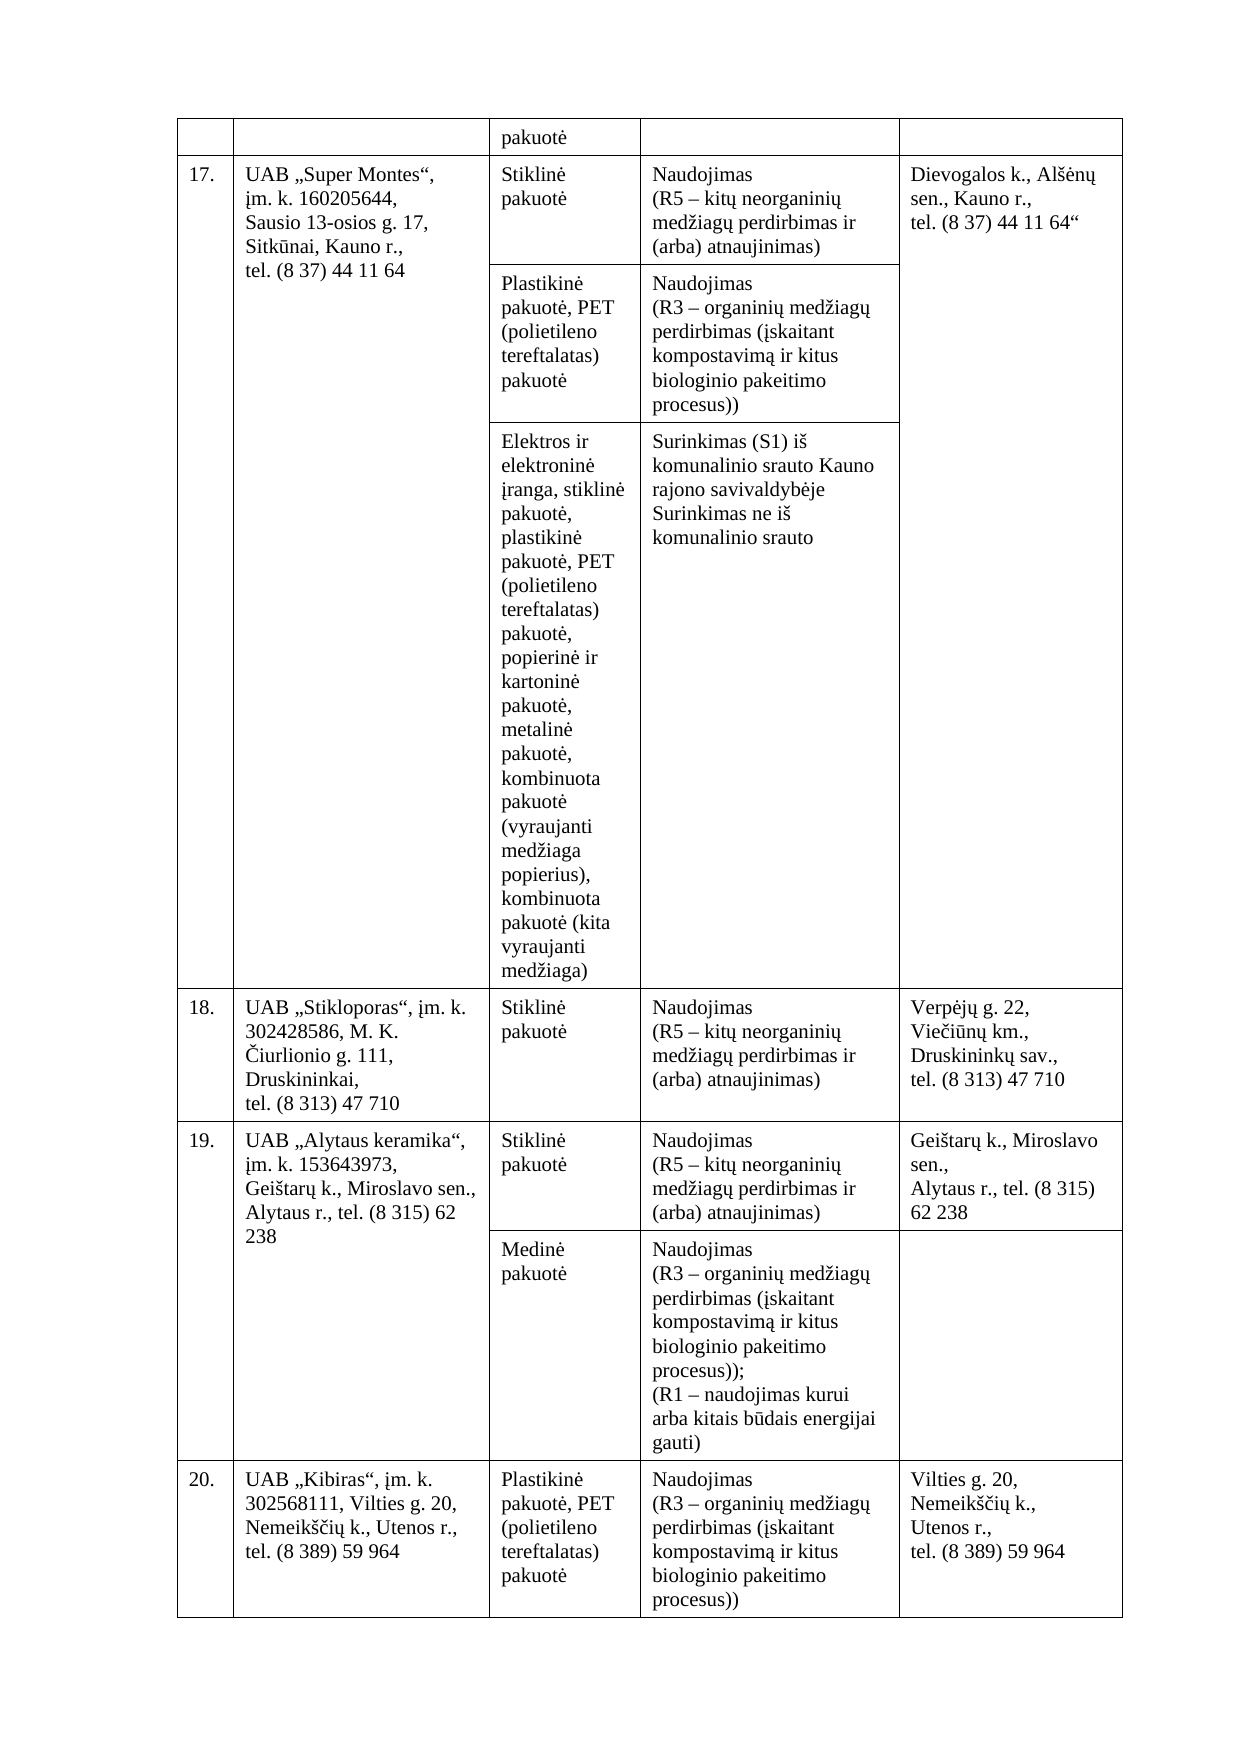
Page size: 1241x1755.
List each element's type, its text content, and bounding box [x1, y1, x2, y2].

table_cell Medinė pakuotė [490, 1231, 640, 1460]
table_cell Elektros ir elektroninė įranga, stiklinė pakuotė, plastikinė pakuotė, PET (polietileno tereftalatas) pakuotė, popierinė ir kartoninė pakuotė, metalinė pakuotė, kombinuota pakuotė (vyraujanti medžiaga popierius), kombinuota pakuotė (kita vyraujanti medžiaga) [490, 423, 640, 988]
table_cell Naudojimas (R3 – organinių medžiagų perdirbimas (įskaitant kompostavimą ir kitus biologinio pakeitimo procesus)); (R1 – naudojimas kurui arba kitais būdais energijai gauti) [641, 1231, 899, 1460]
table_cell Naudojimas (R3 – organinių medžiagų perdirbimas (įskaitant kompostavimą ir kitus biologinio pakeitimo procesus)) [641, 1461, 899, 1617]
table_cell 20. [178, 1461, 233, 1617]
table_cell Surinkimas (S1) iš komunalinio srauto Kauno rajono savivaldybėje Surinkimas ne iš komunalinio srauto [641, 423, 899, 988]
table_cell [641, 119, 899, 155]
table_cell Naudojimas (R5 – kitų neorganinių medžiagų perdirbimas ir (arba) atnaujinimas) [641, 989, 899, 1121]
table_cell Stiklinė pakuotė [490, 1122, 640, 1230]
table_cell Naudojimas (R3 – organinių medžiagų perdirbimas (įskaitant kompostavimą ir kitus biologinio pakeitimo procesus)) [641, 265, 899, 422]
table_cell Stiklinė pakuotė [490, 156, 640, 264]
table_cell UAB „Super Montes“, įm. k. 160205644, Sausio 13-osios g. 17, Sitkūnai, Kauno r., tel. (8 37) 44 11 64 [234, 156, 489, 988]
table_cell UAB „Kibiras“, įm. k. 302568111, Vilties g. 20, Nemeikščių k., Utenos r., tel. (8 389) 59 964 [234, 1461, 489, 1617]
table_cell UAB „Alytaus keramika“, įm. k. 153643973, Geištarų k., Miroslavo sen., Alytaus r., tel. (8 315) 62 238 [234, 1122, 489, 1460]
table_cell Vilties g. 20, Nemeikščių k., Utenos r., tel. (8 389) 59 964 [900, 1461, 1122, 1617]
table_cell Stiklinė pakuotė [490, 989, 640, 1121]
table_cell Naudojimas (R5 – kitų neorganinių medžiagų perdirbimas ir (arba) atnaujinimas) [641, 1122, 899, 1230]
table_cell UAB „Stikloporas“, įm. k. 302428586, M. K. Čiurlionio g. 111, Druskininkai, tel. (8 313) 47 710 [234, 989, 489, 1121]
table_cell Plastikinė pakuotė, PET (polietileno tereftalatas) pakuotė [490, 265, 640, 422]
table_cell Dievogalos k., Alšėnų sen., Kauno r., tel. (8 37) 44 11 64“ [900, 156, 1122, 988]
table_cell pakuotė [490, 119, 640, 155]
table_cell Plastikinė pakuotė, PET (polietileno tereftalatas) pakuotė [490, 1461, 640, 1617]
table_cell [900, 119, 1122, 155]
table_cell Geištarų k., Miroslavo sen., Alytaus r., tel. (8 315) 62 238 [900, 1122, 1122, 1230]
table_cell Naudojimas (R5 – kitų neorganinių medžiagų perdirbimas ir (arba) atnaujinimas) [641, 156, 899, 264]
table_cell [178, 119, 233, 155]
table_cell [900, 1231, 1122, 1460]
table_cell Verpėjų g. 22, Viečiūnų km., Druskininkų sav., tel. (8 313) 47 710 [900, 989, 1122, 1121]
table_cell 19. [178, 1122, 233, 1460]
table_cell 17. [178, 156, 233, 988]
table_cell [234, 119, 489, 155]
table_cell 18. [178, 989, 233, 1121]
